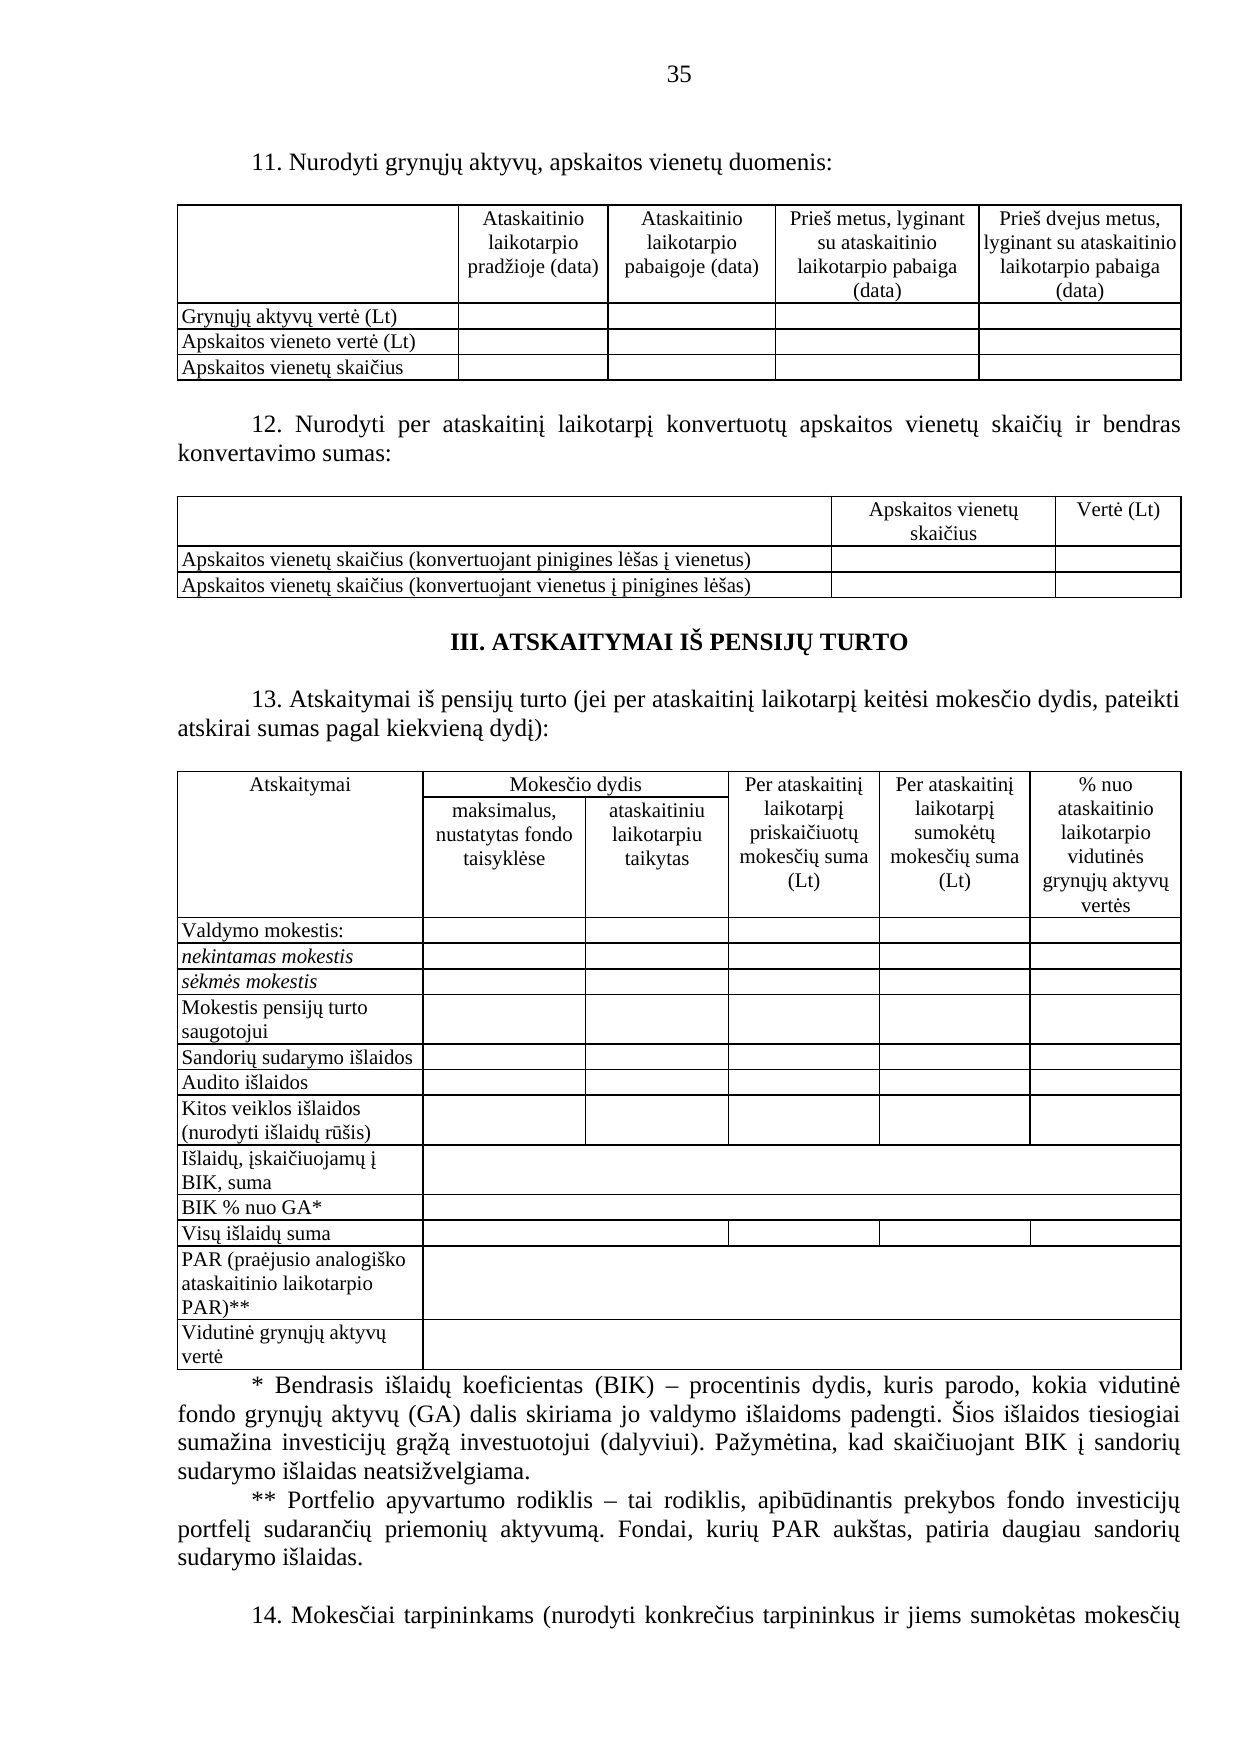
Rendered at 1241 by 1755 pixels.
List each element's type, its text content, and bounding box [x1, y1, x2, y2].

table_cell [581, 970, 585, 993]
text 14. Mokesčiai tarpininkams (nurodyti konkrečius tarpininkus ir jiems sumokėtas mokesčių [177, 1600, 1181, 1629]
table_cell [724, 944, 728, 968]
table_cell [424, 1096, 585, 1144]
table_cell [875, 1045, 879, 1069]
table_cell [724, 918, 728, 942]
table_cell [424, 995, 585, 1043]
table_cell [1031, 1096, 1180, 1144]
table_cell [581, 1070, 585, 1094]
table_cell [424, 1247, 1180, 1319]
text 12. Nurodyti per ataskaitinį laikotarpį konvertuotų apskaitos vienetų skaičių ir bendras konvertavimo sumas: [177, 409, 1181, 467]
table_cell [880, 995, 1029, 1043]
table_cell [729, 944, 733, 968]
table_cell [729, 970, 733, 993]
table_cell [974, 330, 978, 353]
table_header Ataskaitinio laikotarpio pradžioje (data) [459, 206, 607, 302]
text 13. Atskaitymai iš pensijų turto (jei per ataskaitinį laikotarpį keitėsi mokesčio dydis, pateikti atskirai sumas pagal kiekvieną dydį): [177, 684, 1181, 742]
table_cell [875, 1221, 879, 1245]
table_cell maksimalus, nustatytas fondo taisyklėse [424, 798, 585, 917]
table_cell [729, 1096, 879, 1144]
text ** Portfelio apyvartumo rodiklis – tai rodiklis, apibūdinantis prekybos fondo investicijų portfelį sudarančių priemonių aktyvumą. Fondai, kurių PAR aukštas, patiria daugiau sandorių sudarymo išlaidas. [177, 1485, 1181, 1571]
table_cell [729, 918, 733, 942]
table_cell [424, 1320, 1180, 1368]
table_cell [880, 1096, 1029, 1144]
table_cell [586, 1096, 728, 1144]
table_header Per ataskaitinį laikotarpį priskaičiuotų mokesčių suma (Lt) [729, 772, 879, 917]
table_cell [586, 995, 728, 1043]
table_cell [1026, 1221, 1030, 1245]
table_cell [974, 355, 978, 379]
table_cell [724, 1070, 728, 1094]
table_cell [875, 944, 879, 968]
table_cell [832, 573, 836, 597]
table_cell ataskaitiniu laikotarpiu taikytas [586, 798, 728, 917]
table_cell [875, 1070, 879, 1094]
table_header Atskaitymai [178, 772, 422, 917]
table_cell [729, 995, 879, 1043]
table_cell [729, 1070, 733, 1094]
table_cell [581, 944, 585, 968]
table_cell [729, 1045, 733, 1069]
table_cell [832, 547, 836, 571]
table_cell [724, 1045, 728, 1069]
table_cell [581, 1045, 585, 1069]
table_header Ataskaitinio laikotarpio pabaigoje (data) [609, 206, 775, 302]
table_header [178, 206, 458, 302]
table_cell [424, 1146, 1180, 1194]
text * Bendrasis išlaidų koeficientas (BIK) – procentinis dydis, kuris parodo, kokia vidutinė fondo grynųjų aktyvų (GA) dalis skiriama jo valdymo išlaidoms padengti. Šios išlaidos tiesiogiai sumažina investicijų grąžą investuotojui (dalyviui). Pažymėtina, kad skaičiuojant BIK į sandorių sudarymo išlaidas neatsižvelgiama. [177, 1370, 1181, 1485]
table_header [178, 497, 831, 545]
table_header Vertė (Lt) [1056, 497, 1180, 545]
table_cell [771, 330, 775, 353]
table_cell [581, 918, 585, 942]
text 11. Nurodyti grynųjų aktyvų, apskaitos vienetų duomenis: [177, 147, 1181, 176]
table_cell [875, 970, 879, 993]
table_cell [724, 1221, 728, 1245]
table_cell [875, 918, 879, 942]
table_cell [1051, 573, 1055, 597]
table_cell [729, 1221, 733, 1245]
table_cell [1051, 547, 1055, 571]
table_cell [724, 970, 728, 993]
table_cell [1031, 995, 1180, 1043]
table_cell [974, 304, 978, 328]
text III. ATSKAITYMAI IŠ PENSIJŲ TURTO [177, 627, 1181, 656]
table_header Per ataskaitinį laikotarpį sumokėtų mokesčių suma (Lt) [880, 772, 1029, 917]
table_cell [771, 355, 775, 379]
table_cell [771, 304, 775, 328]
